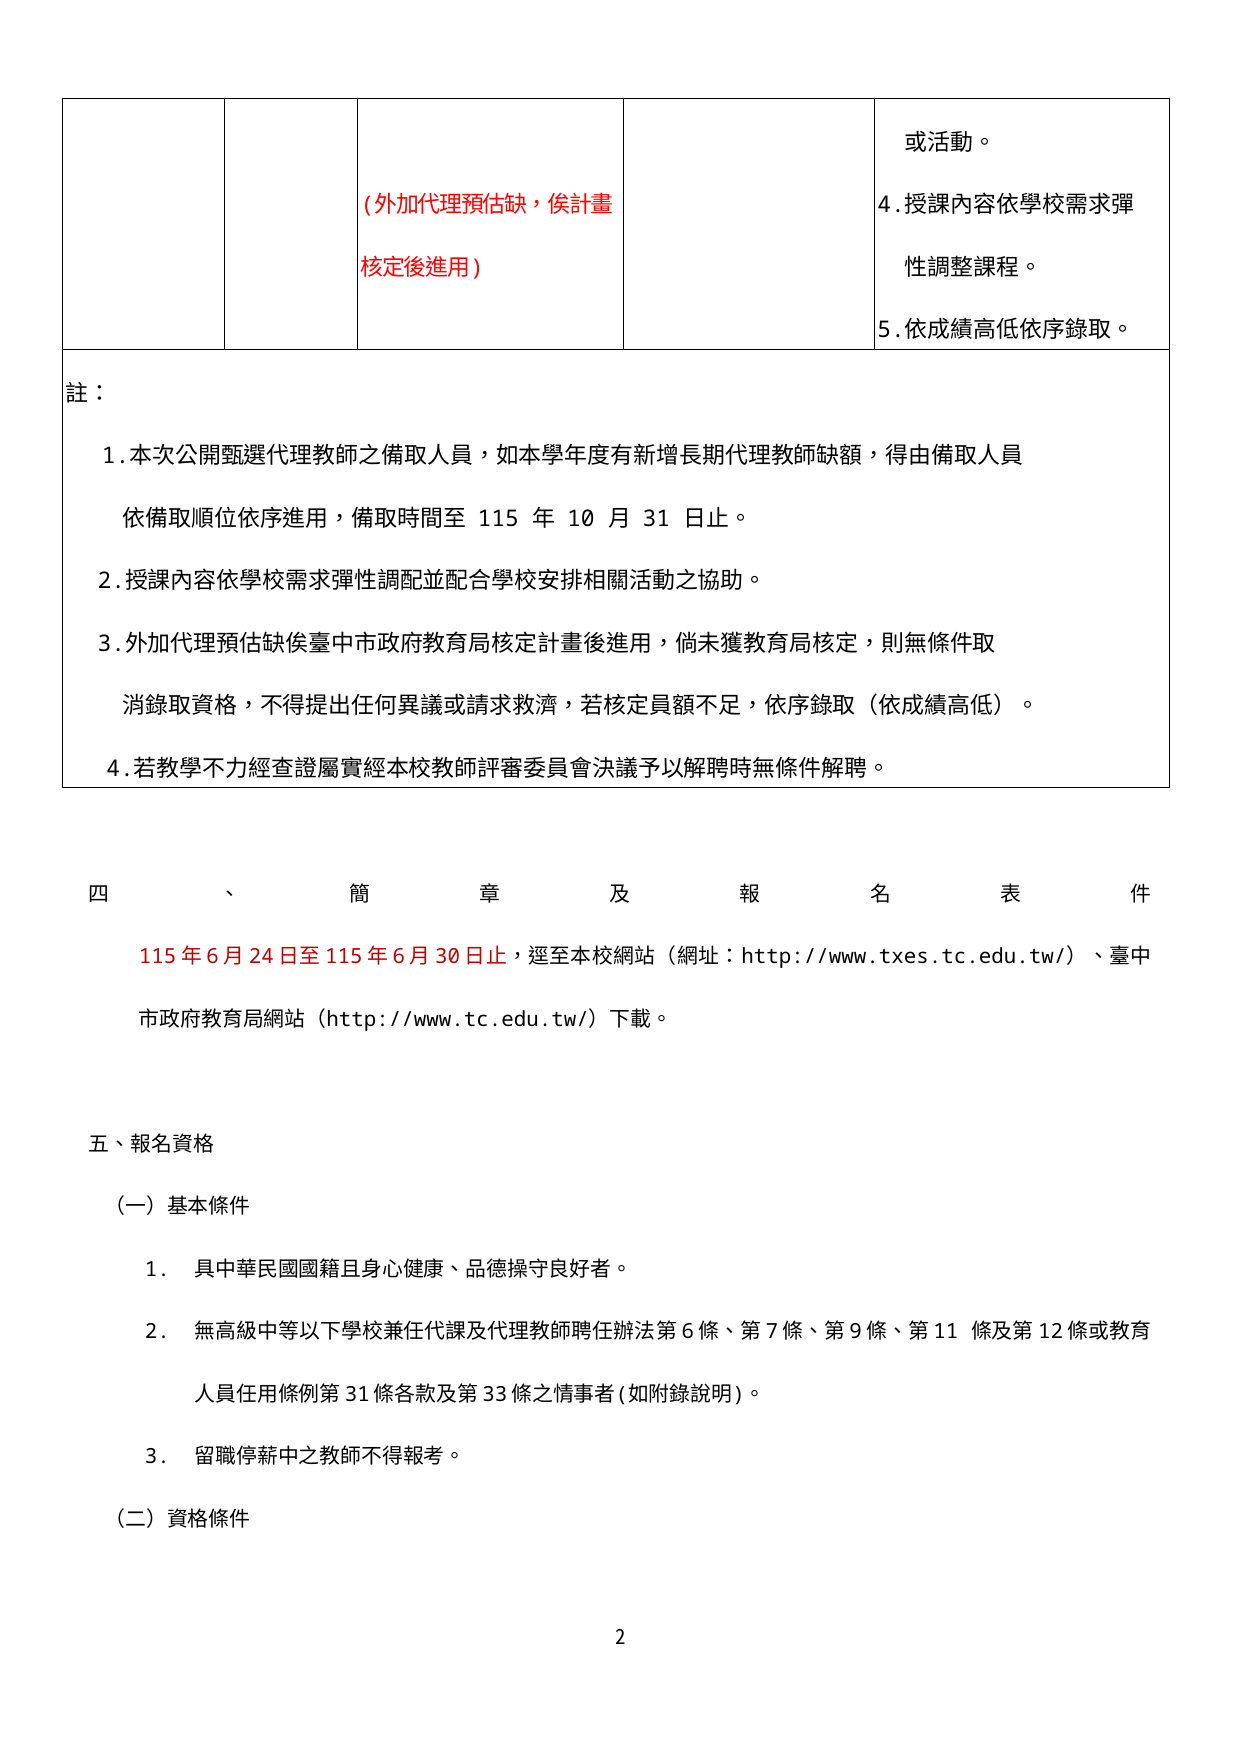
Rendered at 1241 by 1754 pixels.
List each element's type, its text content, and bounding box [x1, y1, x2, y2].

table_cell 註： 1.本次公開甄選代理教師之備取人員，如本學年度有新增長期代理教師缺額，得由備取人員 依備取順位依序進用，備取時間至 115 年 10 月 31 日止。 2.授課內容依學校需求彈性調配並配合學校安排相關活動之協助。 3.外加代理預估缺俟臺中市政府教育局核定計畫後進用，倘未獲教育局核定，則無條件取 消錄取資格，不得提出任何異議或請求救濟，若核定員額不足，依序錄取（依成績高低）。 4.若教學不力經查證屬實經本校教師評審委員會決議予以解聘時無條件解聘。 [63, 350, 1169, 787]
table_cell (外加代理預估缺，俟計畫核定後進用) [358, 99, 623, 349]
table_cell [624, 99, 874, 349]
text 五、報名資格 [89, 1101, 1152, 1163]
table_cell 或活動。 4.授課內容依學校需求彈 性調整課程。 5.依成績高低依序錄取。 [875, 99, 1169, 349]
table_cell [63, 99, 224, 349]
table_cell [225, 99, 357, 349]
text 四、簡章及報名表件 115年6月24日至115年6月30日止，逕至本校網站（網址：http://www.txes.tc.edu.tw/）、臺中市政府教育局網站（http://www.tc.edu.tw/）下載。 [89, 851, 1152, 1038]
list 留職停薪中之教師不得報考。 [144, 1413, 1152, 1476]
list 具中華民國國籍且身心健康、品德操守良好者。 [144, 1226, 1152, 1288]
text （二）資格條件 [89, 1476, 1152, 1538]
list 無高級中等以下學校兼任代課及代理教師聘任辦法第6條、第7條、第9條、第11 條及第12條或教育人員任用條例第31條各款及第33條之情事者(如附錄說明)。 [144, 1288, 1152, 1413]
text （一）基本條件 [89, 1163, 1152, 1226]
